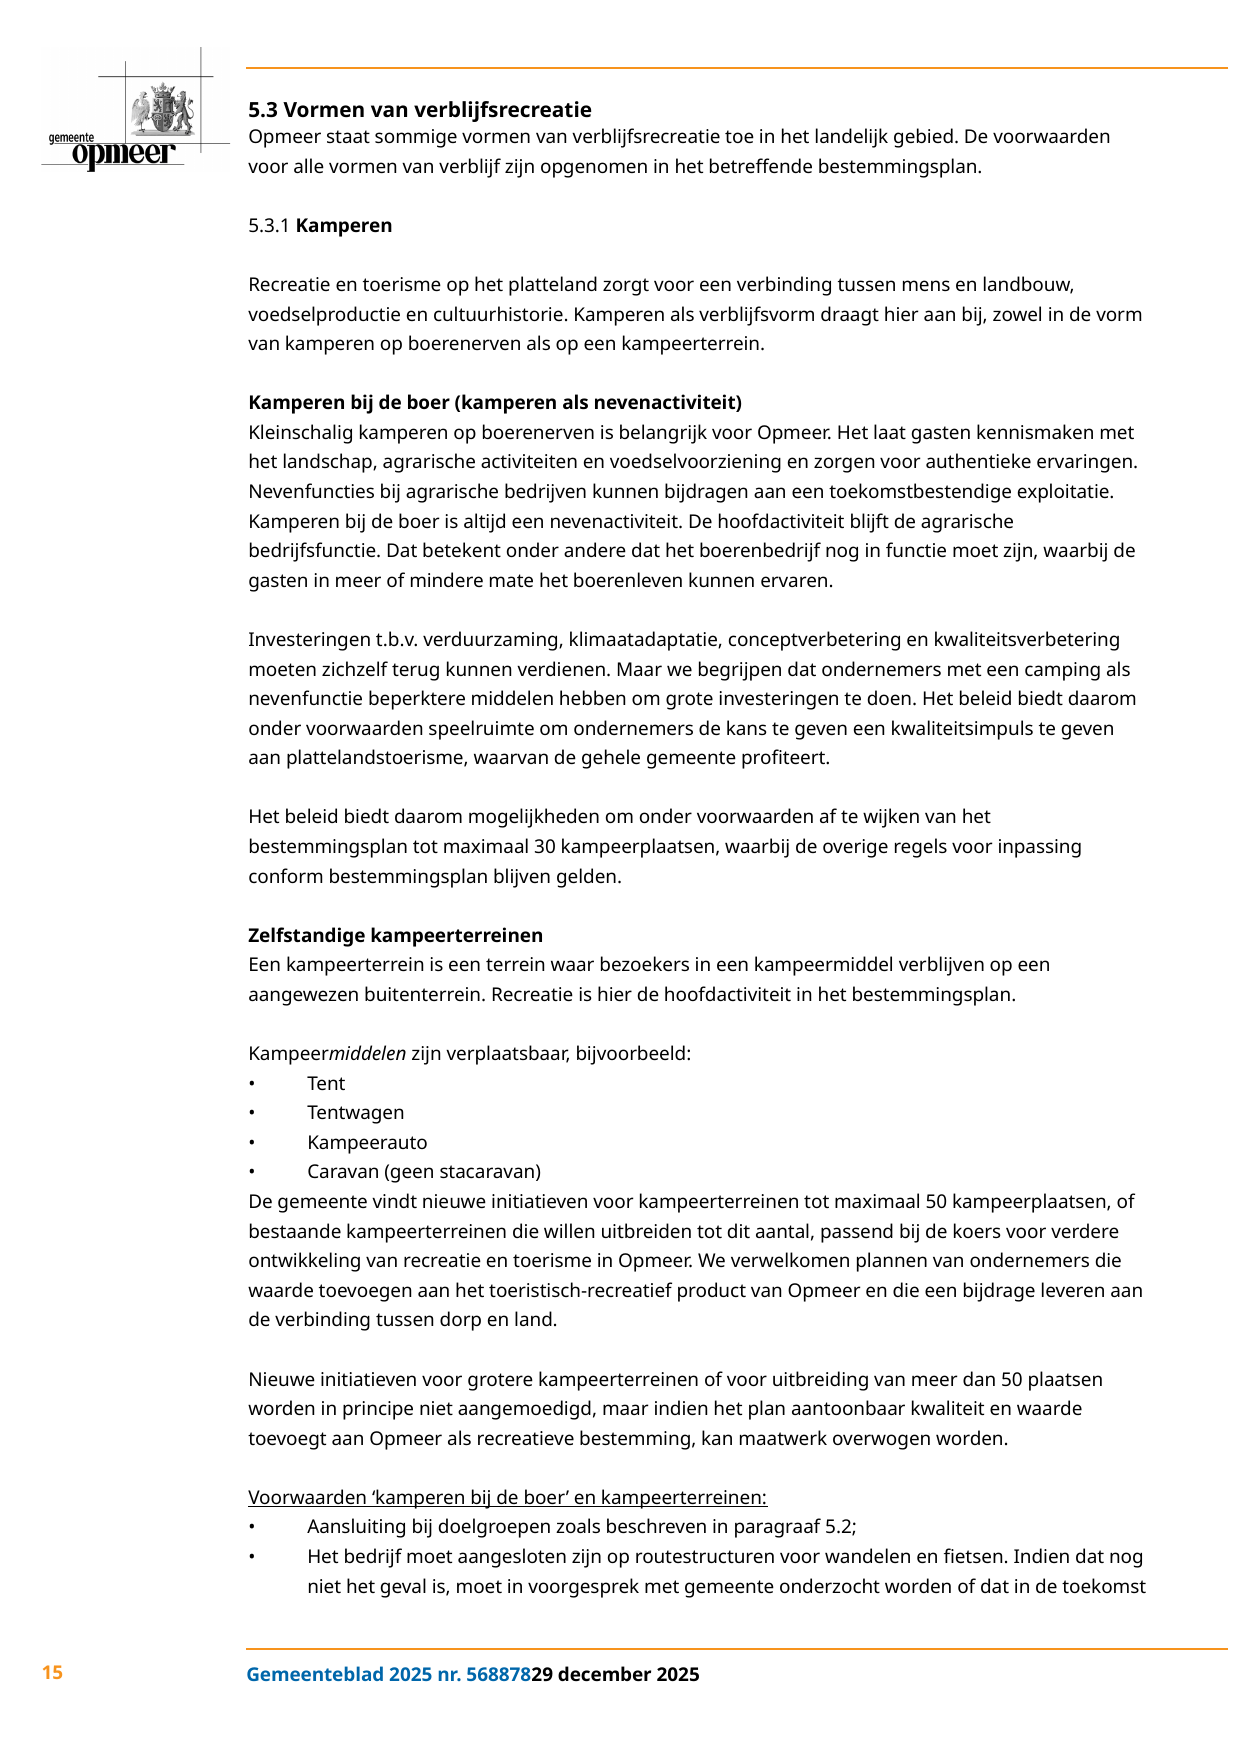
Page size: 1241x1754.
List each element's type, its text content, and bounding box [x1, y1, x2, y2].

picture [41, 47, 231, 172]
text Het beleid biedt daarom mogelijkheden om onder voorwaarden af te wijken van het bestemmingsplan tot maximaal 30 kampeerplaatsen, waarbij de overige regels voor inpassing conform bestemmingsplan blijven gelden. [248, 804, 1152, 888]
list Tent [248, 1070, 1152, 1096]
list Aansluiting bij doelgroepen zoals beschreven in paragraaf 5.2; [248, 1514, 1152, 1539]
text Opmeer staat sommige vormen van verblijfsrecreatie toe in het landelijk gebied. De voorwaarden voor alle vormen van verblijf zijn opgenomen in het betreffende bestemmingsplan. [248, 123, 1152, 178]
list Kampeerauto [248, 1129, 1152, 1155]
text Kampeermiddelen zijn verplaatsbaar, bijvoorbeeld: [248, 1040, 1152, 1066]
text Nieuwe initiatieven voor grotere kampeerterreinen of voor uitbreiding van meer dan 50 plaatsen worden in principe niet aangemoedigd, maar indien het plan aantoonbaar kwaliteit en waarde toevoegt aan Opmeer als recreatieve bestemming, kan maatwerk overwogen worden. [248, 1366, 1152, 1451]
text Kamperen bij de boer (kamperen als nevenactiviteit) [248, 389, 1152, 415]
text Investeringen t.b.v. verduurzaming, klimaatadaptatie, conceptverbetering en kwaliteitsverbetering moeten zichzelf terug kunnen verdienen. Maar we begrijpen dat ondernemers met een camping als nevenfunctie beperktere middelen hebben om grote investeringen te doen. Het beleid biedt daarom onder voorwaarden speelruimte om ondernemers de kans te geven een kwaliteitsimpuls te geven aan plattelandstoerisme, waarvan de gehele gemeente profiteert. [248, 626, 1152, 770]
list Caravan (geen stacaravan) [248, 1159, 1152, 1184]
text Zelfstandige kampeerterreinen [248, 922, 1152, 948]
text De gemeente vindt nieuwe initiatieven voor kampeerterreinen tot maximaal 50 kampeerplaatsen, of bestaande kampeerterreinen die willen uitbreiden tot dit aantal, passend bij de koers voor verdere ontwikkeling van recreatie en toerisme in Opmeer. We verwelkomen plannen van ondernemers die waarde toevoegen aan het toeristisch-recreatief product van Opmeer en die een bijdrage leveren aan de verbinding tussen dorp en land. [248, 1188, 1152, 1332]
list Het bedrijf moet aangesloten zijn op routestructuren voor wandelen en fietsen. Indien dat nog niet het geval is, moet in voorgesprek met gemeente onderzocht worden of dat in de toekomst [248, 1543, 1152, 1598]
text Voorwaarden ‘kamperen bij de boer’ en kampeerterreinen: [248, 1484, 1152, 1510]
text Een kampeerterrein is een terrein waar bezoekers in een kampeermiddel verblijven op een aangewezen buitenterrein. Recreatie is hier de hoofdactiviteit in het bestemmingsplan. [248, 952, 1152, 1007]
text 5.3 Vormen van verblijfsrecreatie [248, 95, 1152, 123]
text 5.3.1 Kamperen [248, 212, 1152, 238]
text Kleinschalig kamperen op boerenerven is belangrijk voor Opmeer. Het laat gasten kennismaken met het landschap, agrarische activiteiten en voedselvoorziening en zorgen voor authentieke ervaringen. Nevenfuncties bij agrarische bedrijven kunnen bijdragen aan een toekomstbestendige exploitatie. Kamperen bij de boer is altijd een nevenactiviteit. De hoofdactiviteit blijft de agrarische bedrijfsfunctie. Dat betekent onder andere dat het boerenbedrijf nog in functie moet zijn, waarbij de gasten in meer of mindere mate het boerenleven kunnen ervaren. [248, 419, 1152, 593]
text Recreatie en toerisme op het platteland zorgt voor een verbinding tussen mens en landbouw, voedselproductie en cultuurhistorie. Kamperen als verblijfsvorm draagt hier aan bij, zowel in de vorm van kamperen op boerenerven als op een kampeerterrein. [248, 271, 1152, 356]
list Tentwagen [248, 1099, 1152, 1125]
